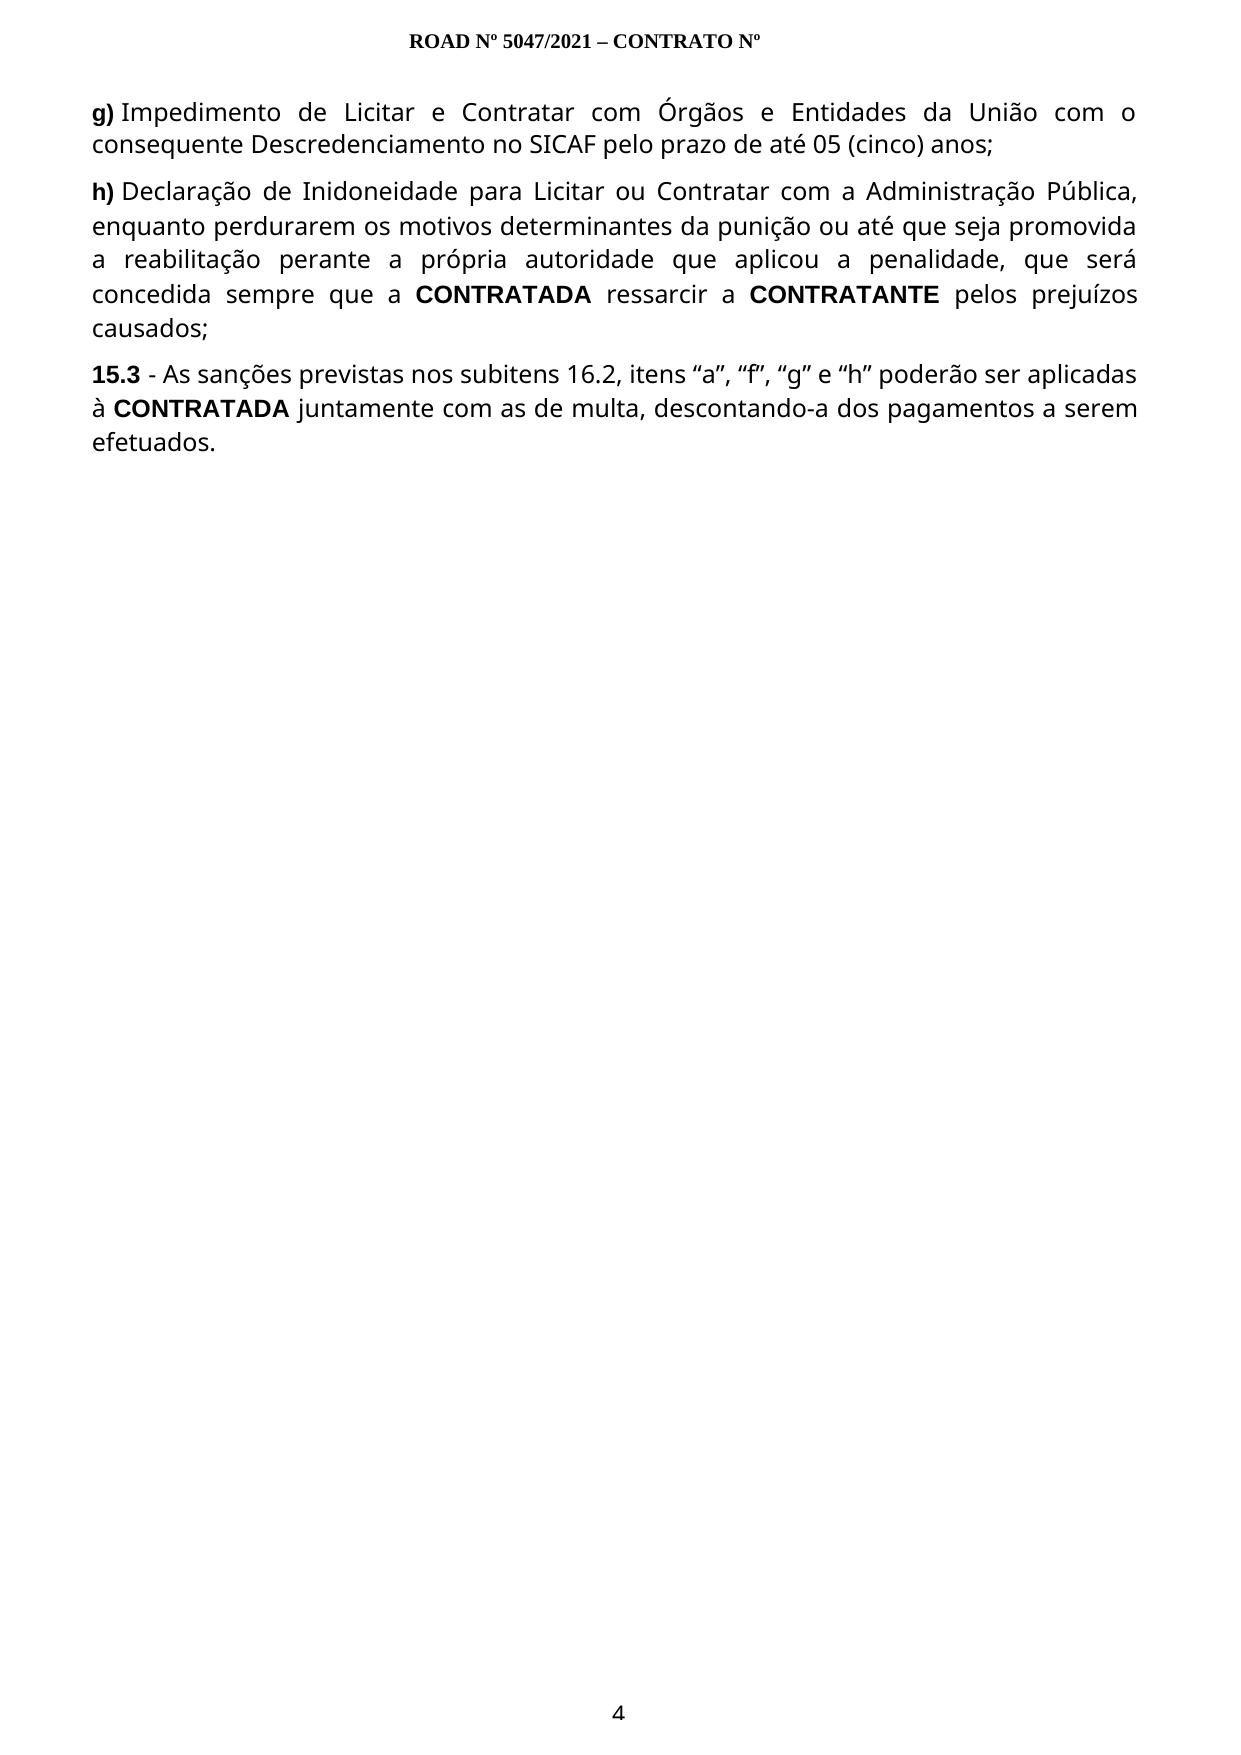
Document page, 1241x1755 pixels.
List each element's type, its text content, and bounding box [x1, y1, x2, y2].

list Impedimento de Licitar e Contratar com Órgãos e Entidades da União com o consequente Descredenciamento no SICAF pelo prazo de até 05 (cinco) anos; [92, 94, 1137, 161]
list - As sanções previstas nos subitens 16.2, itens “a”, “f”, “g” e “h” poderão ser aplicadas à CONTRATADA juntamente com as de multa, descontando-a dos pagamentos a serem efetuados. [92, 357, 1138, 459]
list Declaração de Inidoneidade para Licitar ou Contratar com a Administração Pública, enquanto perdurarem os motivos determinantes da punição ou até que seja promovida a reabilitação perante a própria autoridade que aplicou a penalidade, que será concedida sempre que a CONTRATADA ressarcir a CONTRATANTE pelos prejuízos causados; [92, 174, 1138, 344]
